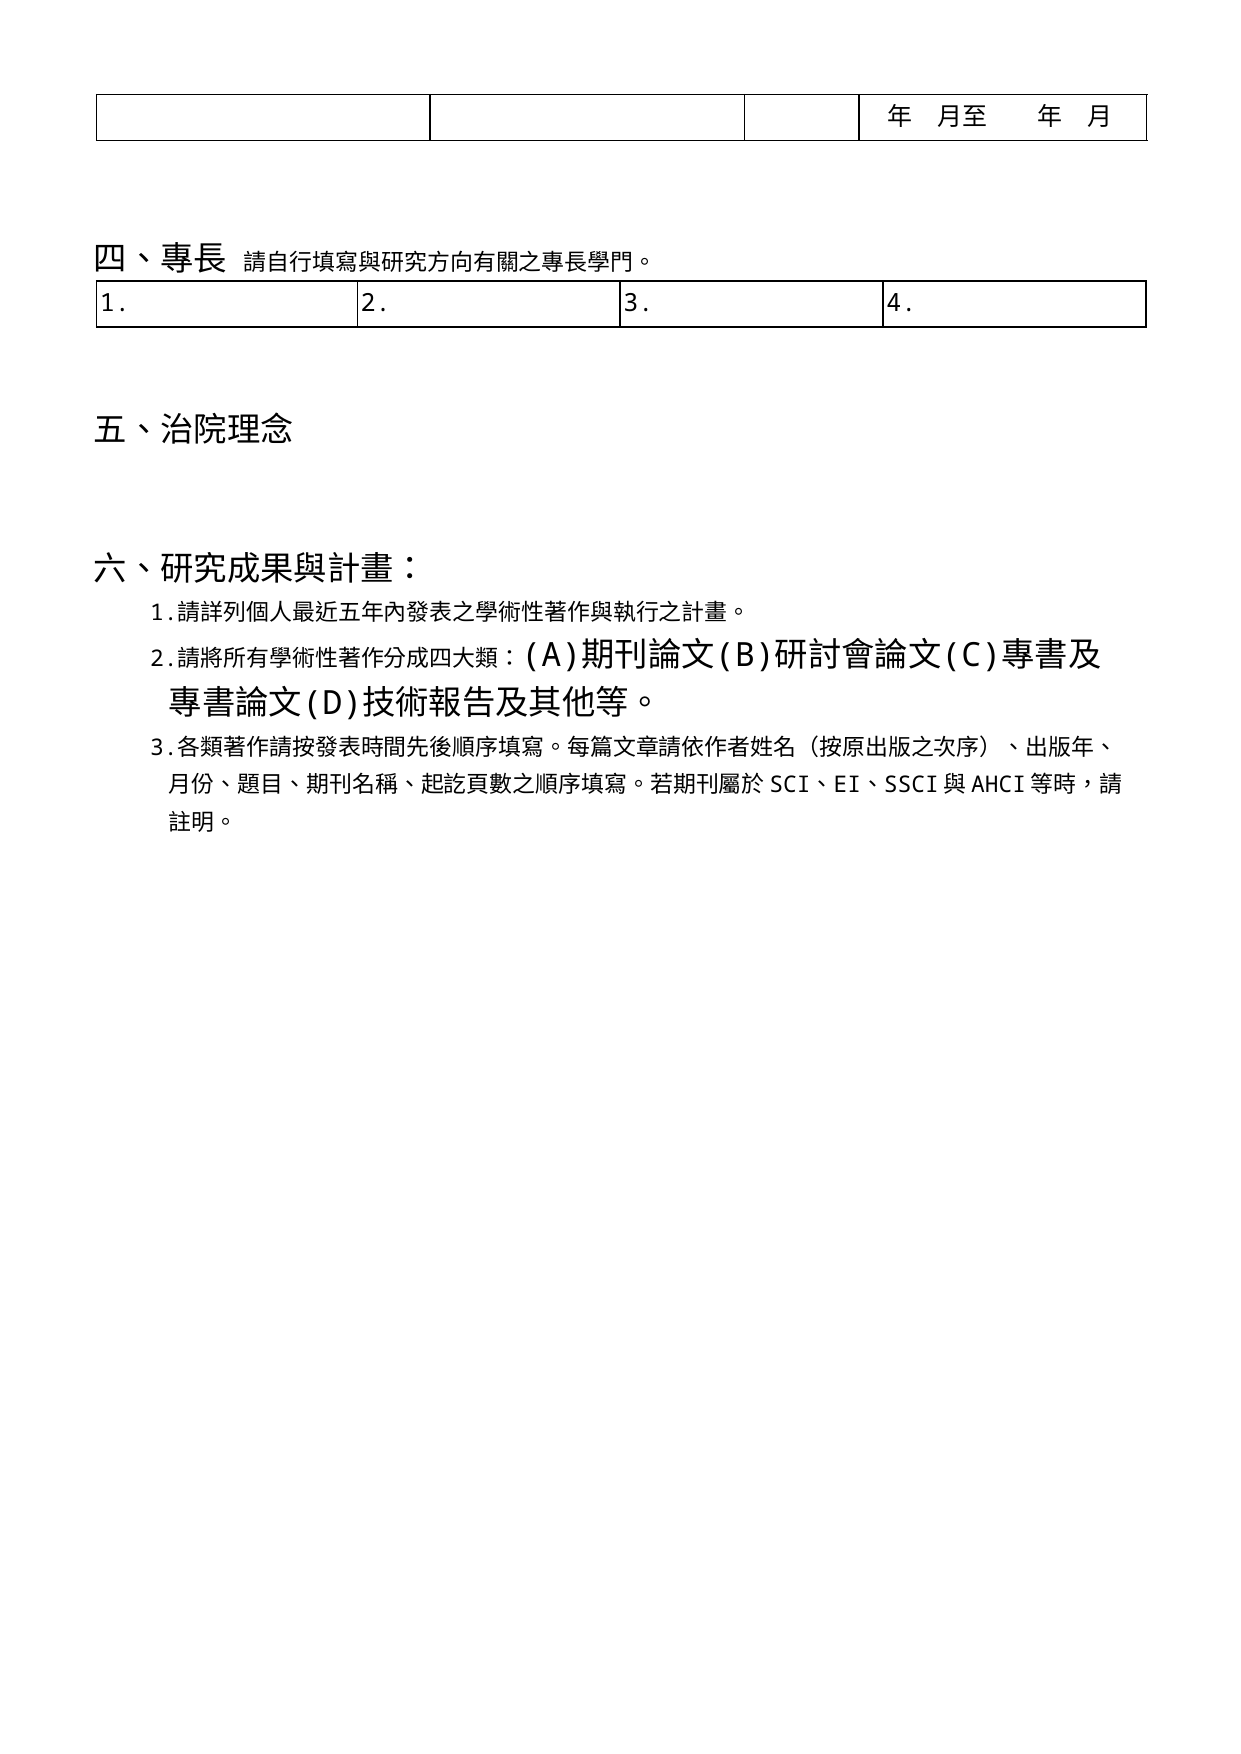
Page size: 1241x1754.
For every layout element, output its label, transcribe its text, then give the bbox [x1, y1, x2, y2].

text 六、研究成果與計畫： [94, 542, 1125, 590]
table_cell [97, 95, 429, 139]
table_header [97, 282, 357, 326]
table_cell 年 月至 年 月 [860, 95, 1146, 139]
text 1.請詳列個人最近五年內發表之學術性著作與執行之計畫。 [94, 590, 1125, 627]
text 五、治院理念 [94, 402, 1125, 451]
text 2.請將所有學術性著作分成四大類：(A)期刊論文(B)研討會論文(C)專書及專書論文(D)技術報告及其他等。 [150, 627, 1125, 724]
table_header [884, 282, 1145, 326]
table_header [358, 282, 619, 326]
text 四、專長 請自行填寫與研究方向有關之專長學門。 [94, 232, 1125, 280]
text 3.各類著作請按發表時間先後順序填寫。每篇文章請依作者姓名（按原出版之次序）、出版年、月份、題目、期刊名稱、起訖頁數之順序填寫。若期刊屬於SCI、EI、SSCI與AHCI等時，請註明。 [150, 724, 1125, 837]
table_header [621, 282, 882, 326]
table_cell [431, 95, 744, 139]
table_cell [745, 95, 858, 139]
